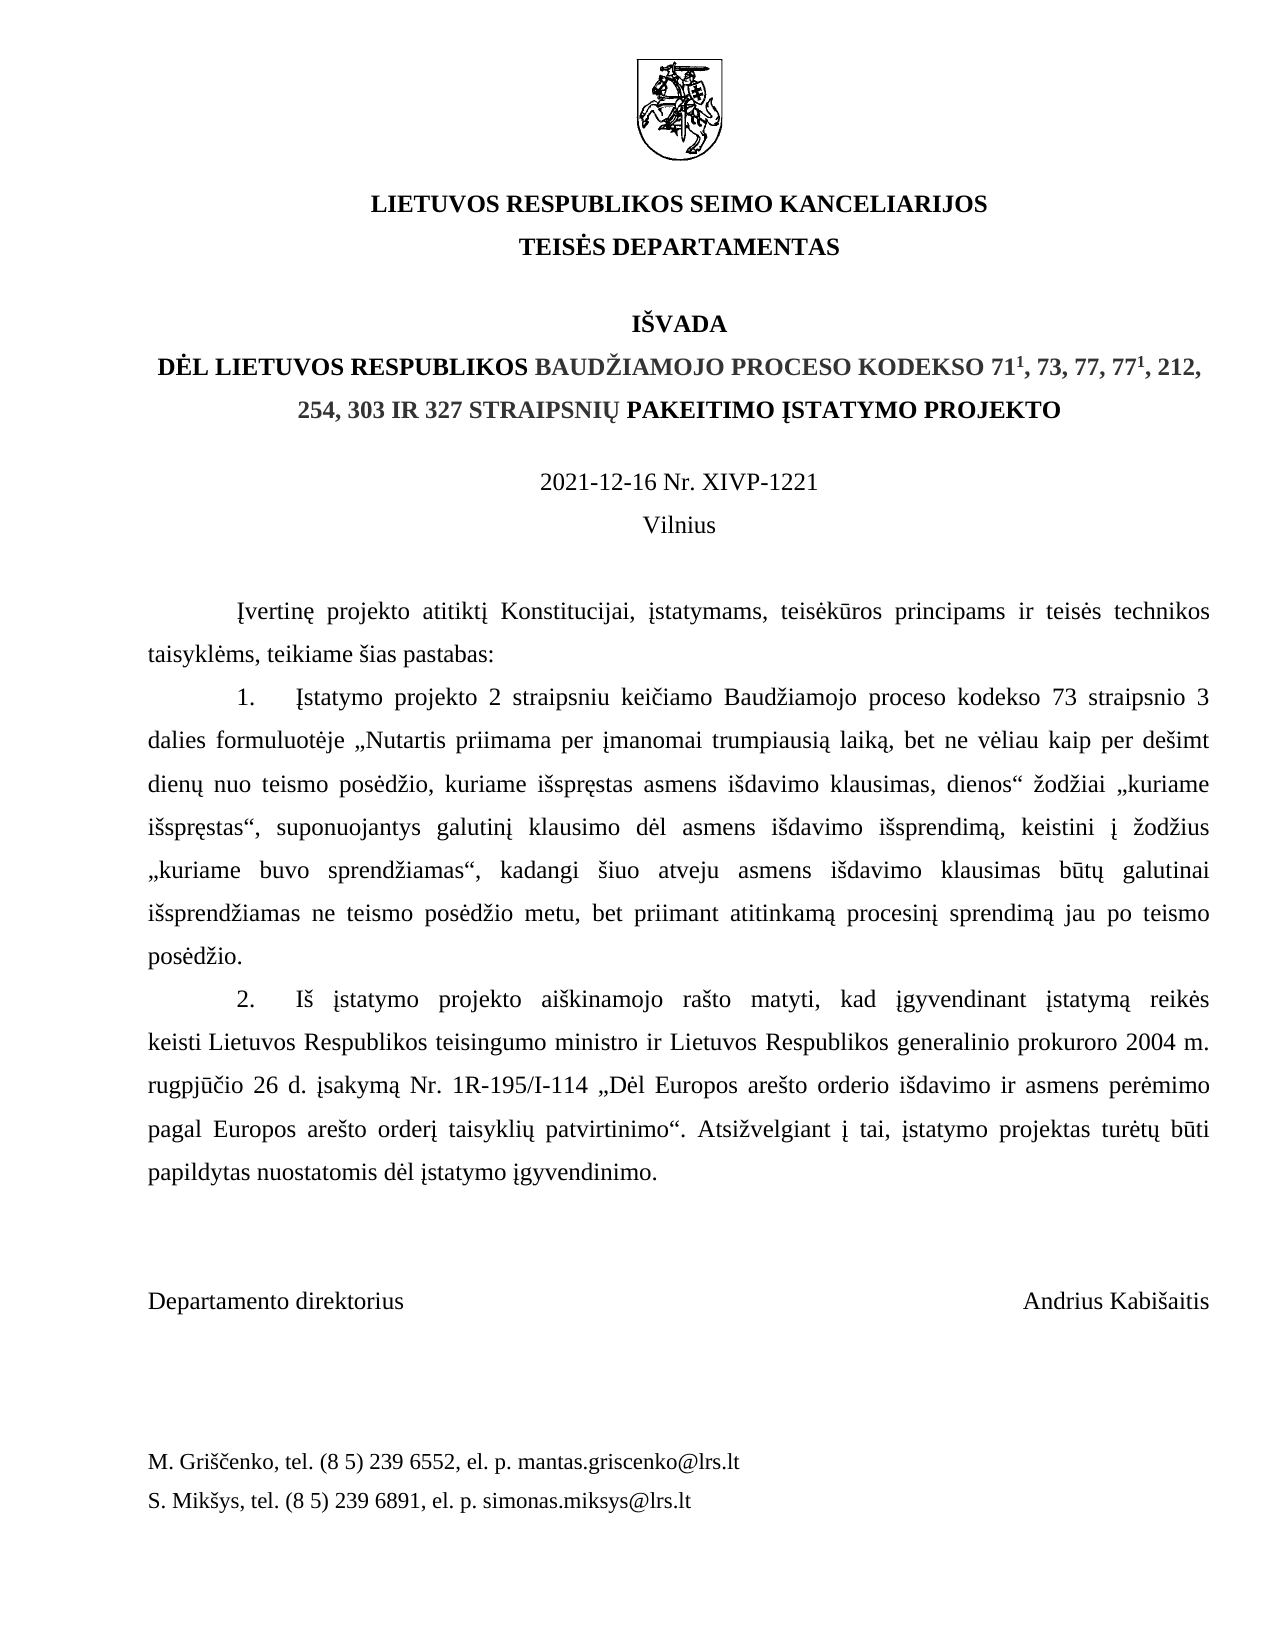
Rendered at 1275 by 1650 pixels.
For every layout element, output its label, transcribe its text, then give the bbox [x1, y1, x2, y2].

list Įstatymo projekto 2 straipsniu keičiamo Baudžiamojo proceso kodekso 73 straipsnio 3 dalies formuluotėje „Nutartis priimama per įmanomai trumpiausią laiką, bet ne vėliau kaip per dešimt dienų nuo teismo posėdžio, kuriame išspręstas asmens išdavimo klausimas, dienos“ žodžiai „kuriame išspręstas“, suponuojantys galutinį klausimo dėl asmens išdavimo išsprendimą, keistini į žodžius „kuriame buvo sprendžiamas“, kadangi šiuo atveju asmens išdavimo klausimas būtų galutinai išsprendžiamas ne teismo posėdžio metu, bet priimant atitinkamą procesinį sprendimą jau po teismo posėdžio. [148, 682, 1211, 970]
list Iš įstatymo projekto aiškinamojo rašto matyti, kad įgyvendinant įstatymą reikės keisti Lietuvos Respublikos teisingumo ministro ir Lietuvos Respublikos generalinio prokuroro 2004 m. rugpjūčio 26 d. įsakymą Nr. 1R-195/I-114 „Dėl Europos arešto orderio išdavimo ir asmens perėmimo pagal Europos arešto orderį taisyklių patvirtinimo“. Atsižvelgiant į tai, įstatymo projektas turėtų būti papildytas nuostatomis dėl įstatymo įgyvendinimo. [148, 984, 1211, 1186]
text LIETUVOS RESPUBLIKOS SEIMO KANCELIARIJOS [148, 189, 1211, 218]
text 2021-12-16 Nr. XIVP-1221 [148, 467, 1211, 496]
text Įvertinę projekto atitiktį Konstitucijai, įstatymams, teisėkūros principams ir teisės technikos taisyklėms, teikiame šias pastabas: [148, 596, 1211, 668]
text S. Mikšys, tel. (8 5) 239 6891, el. p. simonas.miksys@lrs.lt [148, 1487, 1211, 1513]
subtitle TEISĖS DEPARTAMENTAS [148, 232, 1211, 261]
text M. Griščenko, tel. (8 5) 239 6552, el. p. mantas.griscenko@lrs.lt [148, 1448, 1211, 1474]
text Vilnius [148, 510, 1211, 539]
text Departamento direktorius Andrius Kabišaitis [148, 1286, 1211, 1315]
text DĖL LIETUVOS RESPUBLIKOS BAUDŽIAMOJO PROCESO KODEKSO 711, 73, 77, 771, 212, 254, 303 IR 327 STRAIPSNIŲ PAKEITIMO ĮSTATYMO PROJEKTO [148, 352, 1211, 424]
text IŠVADA [148, 309, 1211, 337]
